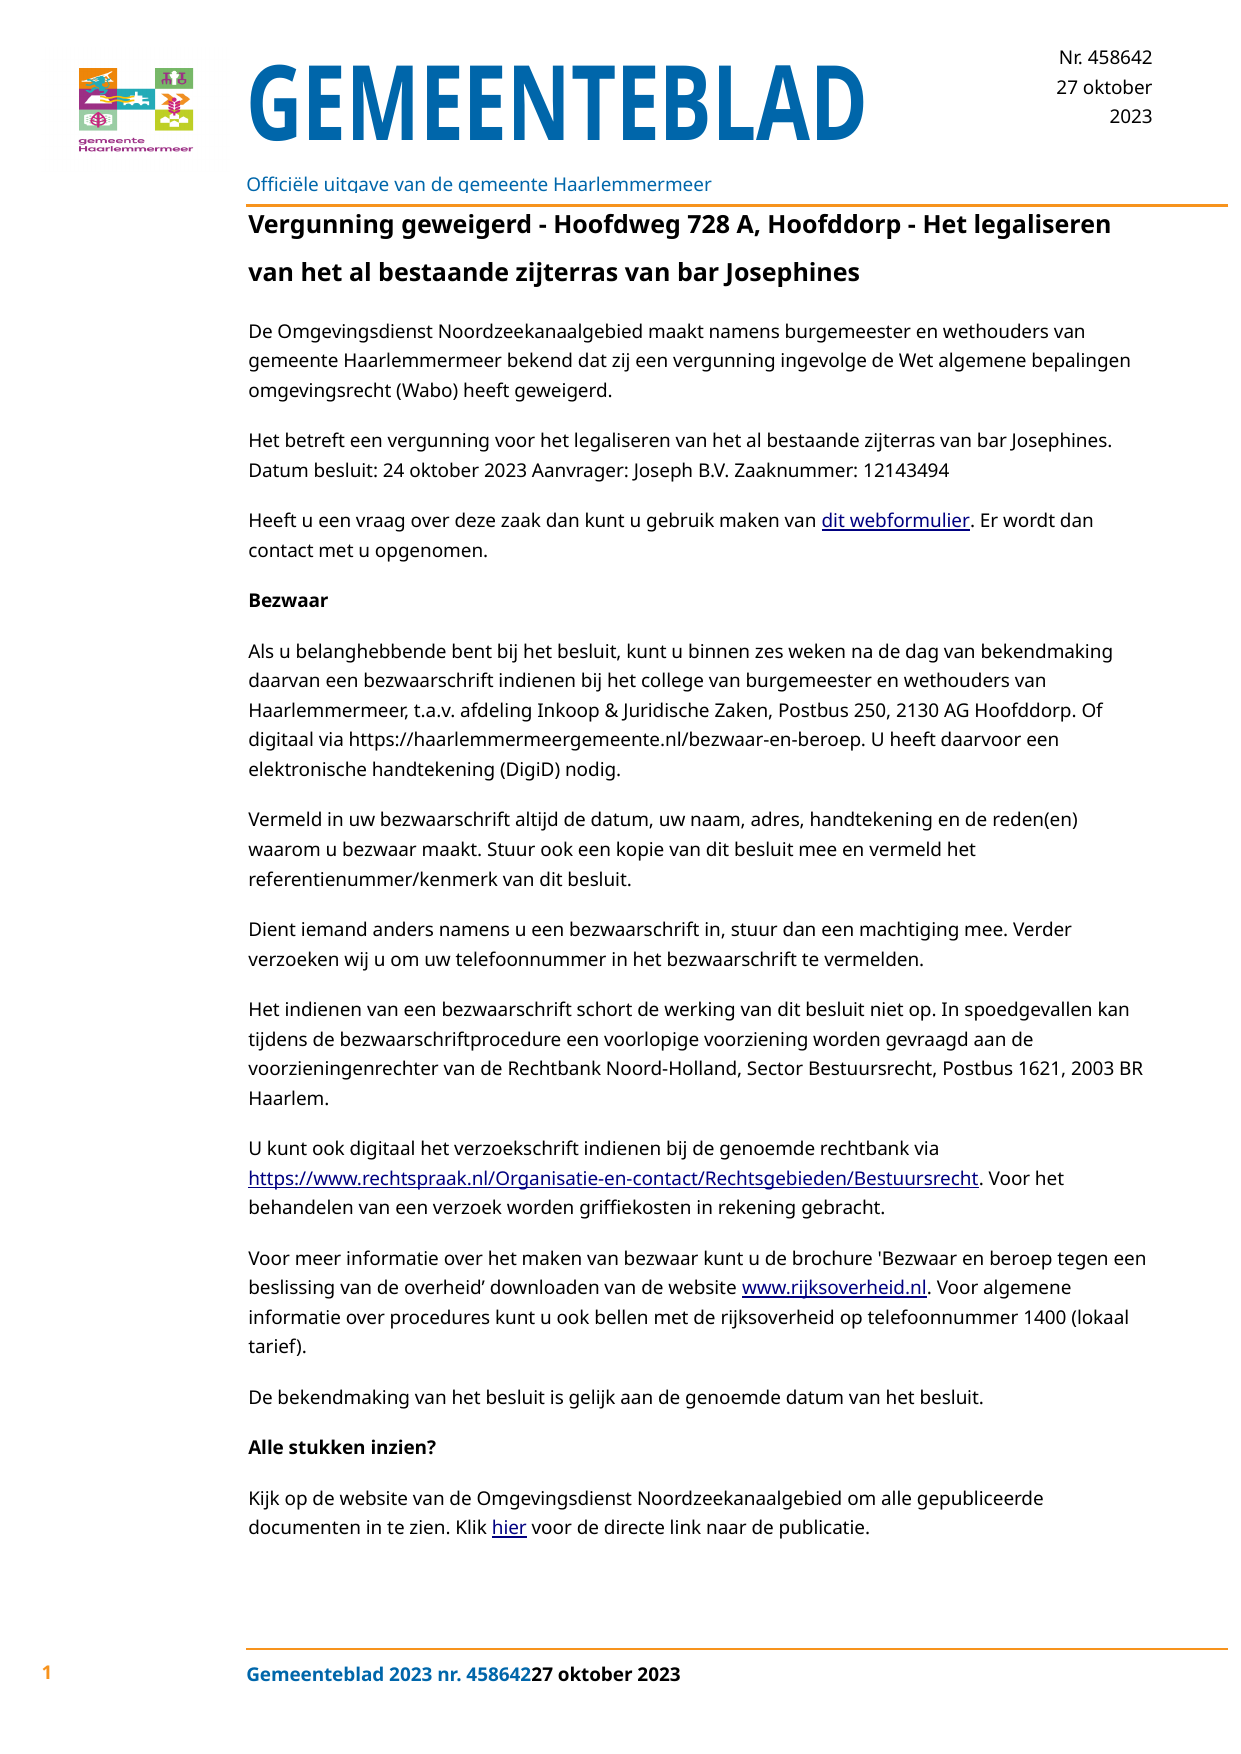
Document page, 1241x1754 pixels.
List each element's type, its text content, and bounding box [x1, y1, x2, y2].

text De Omgevingsdienst Noordzeekanaalgebied maakt namens burgemeester en wethouders van gemeente Haarlemmermeer bekend dat zij een vergunning ingevolge de Wet algemene bepalingen omgevingsrecht (Wabo) heeft geweigerd. [248, 318, 1152, 403]
text Vermeld in uw bezwaarschrift altijd de datum, uw naam, adres, handtekening en de reden(en) waarom u bezwaar maakt. Stuur ook een kopie van dit besluit mee en vermeld het referentienummer/kenmerk van dit besluit. [248, 807, 1152, 892]
text Alle stukken inzien? [248, 1434, 1152, 1460]
picture [41, 47, 231, 172]
text Het indienen van een bezwaarschrift schort de werking van dit besluit niet op. In spoedgevallen kan tijdens de bezwaarschriftprocedure een voorlopige voorziening worden gevraagd aan de voorzieningenrechter van de Rechtbank Noord-Holland, Sector Bestuursrecht, Postbus 1621, 2003 BR Haarlem. [248, 996, 1152, 1111]
text Dient iemand anders namens u een bezwaarschrift in, stuur dan een machtiging mee. Verder verzoeken wij u om uw telefoonnummer in het bezwaarschrift te vermelden. [248, 916, 1152, 972]
text Als u belanghebbende bent bij het besluit, kunt u binnen zes weken na de dag van bekendmaking daarvan een bezwaarschrift indienen bij het college van burgemeester en wethouders van Haarlemmermeer, t.a.v. afdeling Inkoop & Juridische Zaken, Postbus 250, 2130 AG Hoofddorp. Of digitaal via https://haarlemmermeergemeente.nl/bezwaar-en-beroep. U heeft daarvoor een elektronische handtekening (DigiD) nodig. [248, 638, 1152, 782]
text De bekendmaking van het besluit is gelijk aan de genoemde datum van het besluit. [248, 1384, 1152, 1410]
text Vergunning geweigerd - Hoofdweg 728 A, Hoofddorp - Het legaliseren van het al bestaande zijterras van bar Josephines [248, 207, 1152, 288]
text Heeft u een vraag over deze zaak dan kunt u gebruik maken van dit webformulier. Er wordt dan contact met u opgenomen. [248, 507, 1152, 563]
text U kunt ook digitaal het verzoekschrift indienen bij de genoemde rechtbank via https://www.rechtspraak.nl/Organisatie-en-contact/Rechtsgebieden/Bestuursrecht. Voor het behandelen van een verzoek worden griffiekosten in rekening gebracht. [248, 1135, 1152, 1220]
text Bezwaar [248, 587, 1152, 613]
text Het betreft een vergunning voor het legaliseren van het al bestaande zijterras van bar Josephines. Datum besluit: 24 oktober 2023 Aanvrager: Joseph B.V. Zaaknummer: 12143494 [248, 427, 1152, 483]
text Voor meer informatie over het maken van bezwaar kunt u de brochure 'Bezwaar en beroep tegen een beslissing van de overheid’ downloaden van de website www.rijksoverheid.nl. Voor algemene informatie over procedures kunt u ook bellen met de rijksoverheid op telefoonnummer 1400 (lokaal tarief). [248, 1245, 1152, 1359]
text Kijk op de website van de Omgevingsdienst Noordzeekanaalgebied om alle gepubliceerde documenten in te zien. Klik hier voor de directe link naar de publicatie. [248, 1485, 1152, 1540]
